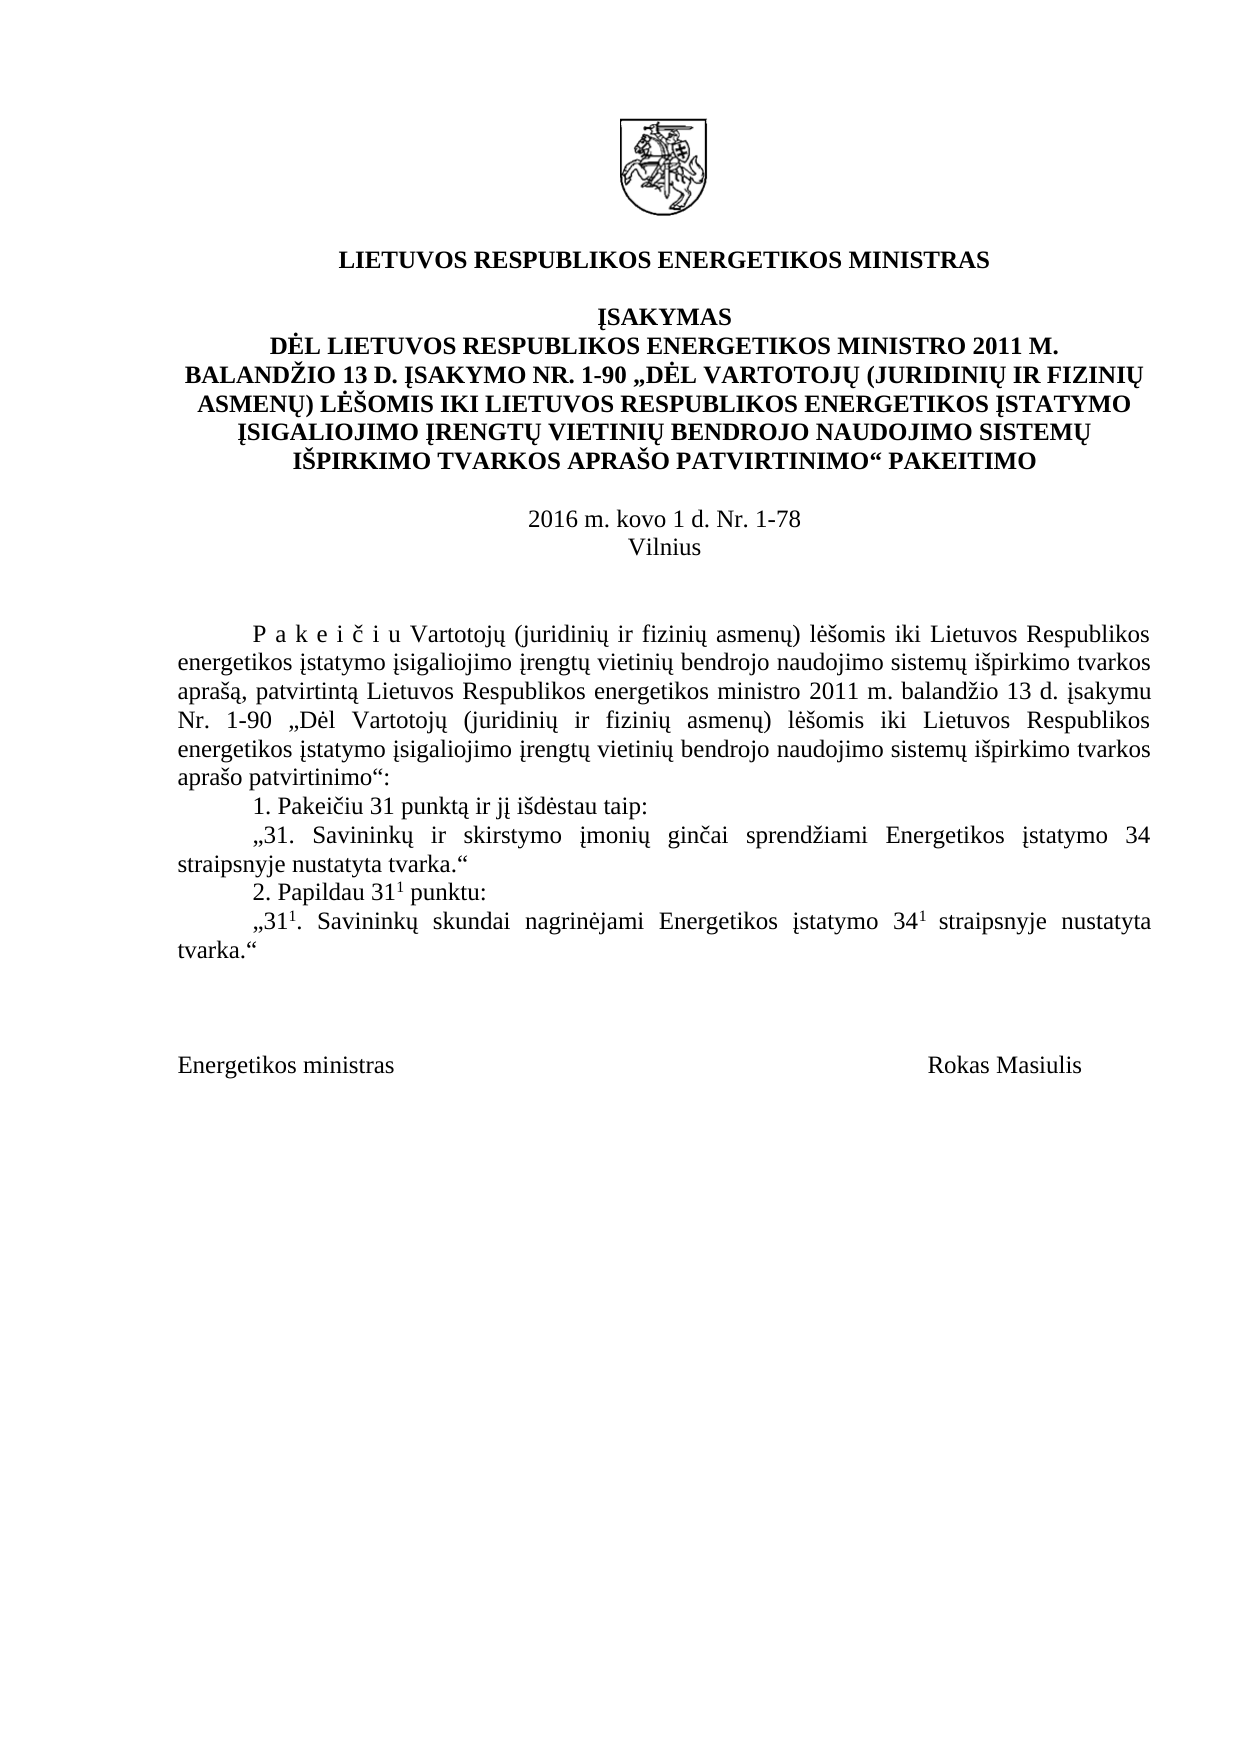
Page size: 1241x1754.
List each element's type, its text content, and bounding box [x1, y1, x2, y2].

text įsakymas [177, 302, 1152, 331]
text DĖL lietuvos respublikos energetikos ministro 2011 m. BALANDŽIO 13 d. įsakymo nr. 1-90 „DĖL VARTOTOJŲ (JURIDINIŲ IR FIZINIŲ ASMENŲ) LĖŠOMIS IKI LIETUVOS RESPUBLIKOS ENERGETIKOS ĮSTATYMO ĮSIGALIOJIMO ĮRENGTŲ vietinių BENDROJO NAUDOJIMO SISTEMŲ IŠPIRKIMO TVARKOS APRAŠO PATVIRTINIMO“ pakeitimo [177, 331, 1152, 475]
text Energetikos ministras Rokas Masiulis [177, 1050, 1152, 1079]
text 2. Papildau 311 punktu: [177, 877, 1152, 906]
text Vilnius [177, 532, 1152, 561]
text LIETUVOS RESPUBLIKOS ENERGETIKOS MINISTRAS [177, 245, 1152, 274]
text 2016 m. kovo 1 d. Nr. 1-78 [177, 504, 1152, 532]
text „31. Savininkų ir skirstymo įmonių ginčai sprendžiami Energetikos įstatymo 34 straipsnyje nustatyta tvarka.“ [177, 820, 1152, 877]
text „311. Savininkų skundai nagrinėjami Energetikos įstatymo 341 straipsnyje nustatyta tvarka.“ [177, 906, 1152, 964]
text P a k e i č i u Vartotojų (juridinių ir fizinių asmenų) lėšomis iki Lietuvos Respublikos energetikos įstatymo įsigaliojimo įrengtų vietinių bendrojo naudojimo sistemų išpirkimo tvarkos aprašą, patvirtintą Lietuvos Respublikos energetikos ministro 2011 m. balandžio 13 d. įsakymu Nr. 1-90 „Dėl Vartotojų (juridinių ir fizinių asmenų) lėšomis iki Lietuvos Respublikos energetikos įstatymo įsigaliojimo įrengtų vietinių bendrojo naudojimo sistemų išpirkimo tvarkos aprašo patvirtinimo“: [177, 619, 1152, 791]
text 1. Pakeičiu 31 punktą ir jį išdėstau taip: [177, 791, 1152, 820]
